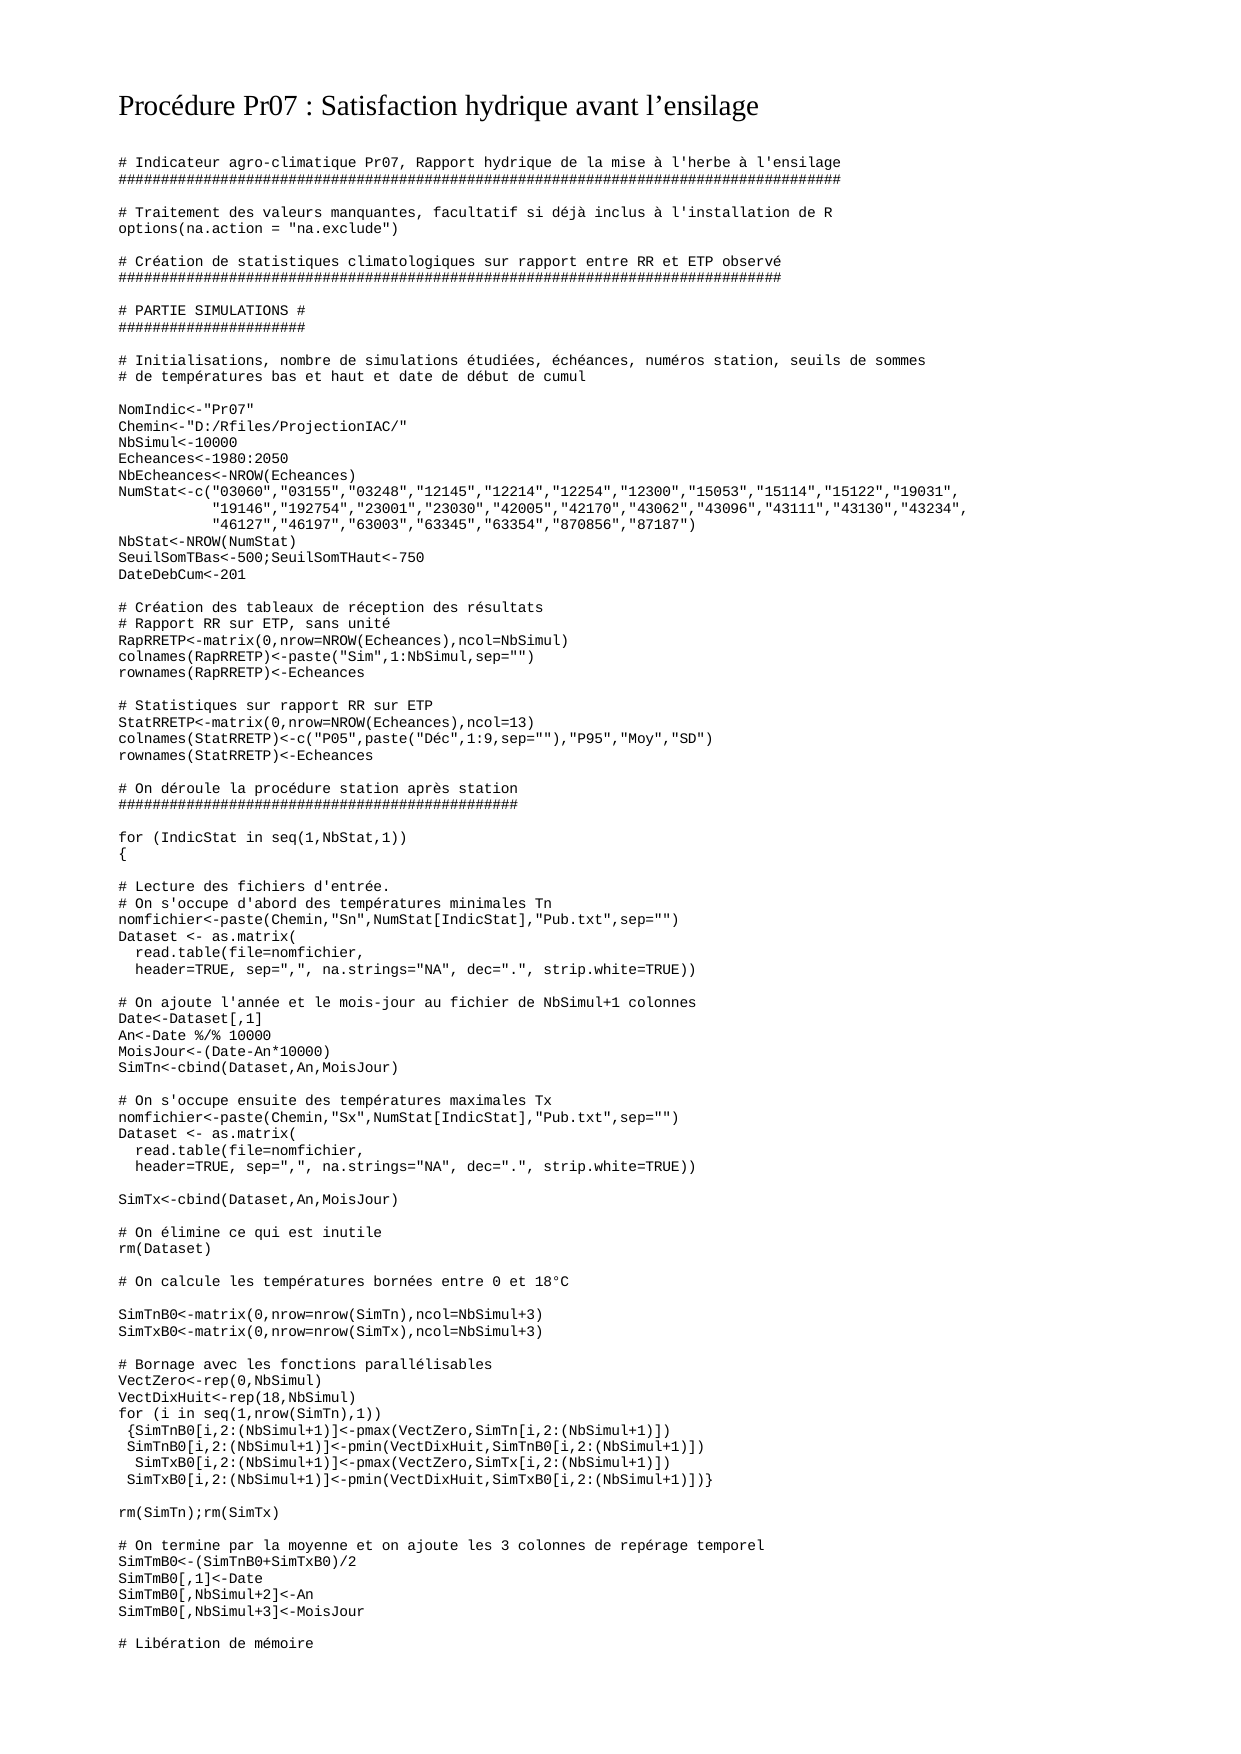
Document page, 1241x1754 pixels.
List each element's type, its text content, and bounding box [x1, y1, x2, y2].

text NbEcheances<-NROW(Echeances) [118, 468, 1122, 485]
text SimTnB0[i,2:(NbSimul+1)]<-pmin(VectDixHuit,SimTnB0[i,2:(NbSimul+1)]) [118, 1439, 1122, 1456]
text nomfichier<-paste(Chemin,"Sx",NumStat[IndicStat],"Pub.txt",sep="") [118, 1110, 1122, 1127]
text # Initialisations, nombre de simulations étudiées, échéances, numéros station, seuils de sommes [118, 353, 1122, 369]
text header=TRUE, sep=",", na.strings="NA", dec=".", strip.white=TRUE)) [118, 962, 1122, 978]
text RapRRETP<-matrix(0,nrow=NROW(Echeances),ncol=NbSimul) [118, 633, 1122, 649]
text read.table(file=nomfichier, [118, 946, 1122, 962]
text Chemin<-"D:/Rfiles/ProjectionIAC/" [118, 419, 1122, 435]
text # Rapport RR sur ETP, sans unité [118, 616, 1122, 633]
text ############################################### [118, 797, 1122, 814]
text # Lecture des fichiers d'entrée. [118, 880, 1122, 896]
text # Création des tableaux de réception des résultats [118, 600, 1122, 616]
text options(na.action = "na.exclude") [118, 221, 1122, 238]
text # PARTIE SIMULATIONS # [118, 304, 1122, 320]
text SimTxB0[i,2:(NbSimul+1)]<-pmin(VectDixHuit,SimTxB0[i,2:(NbSimul+1)])} [118, 1472, 1122, 1489]
text rownames(RapRRETP)<-Echeances [118, 666, 1122, 682]
text Procédure Pr07 : Satisfaction hydrique avant l’ensilage [118, 88, 1122, 122]
text # Traitement des valeurs manquantes, facultatif si déjà inclus à l'installation de R [118, 205, 1122, 221]
text SimTmB0[,NbSimul+2]<-An [118, 1587, 1122, 1604]
text "19146","192754","23001","23030","42005","42170","43062","43096","43111","43130","43234", [118, 501, 1122, 518]
text SimTx<-cbind(Dataset,An,MoisJour) [118, 1192, 1122, 1209]
text {SimTnB0[i,2:(NbSimul+1)]<-pmax(VectZero,SimTn[i,2:(NbSimul+1)]) [118, 1423, 1122, 1439]
text SimTxB0<-matrix(0,nrow=nrow(SimTx),ncol=NbSimul+3) [118, 1324, 1122, 1341]
text An<-Date %/% 10000 [118, 1028, 1122, 1044]
text header=TRUE, sep=",", na.strings="NA", dec=".", strip.white=TRUE)) [118, 1159, 1122, 1176]
text SimTmB0[,NbSimul+3]<-MoisJour [118, 1604, 1122, 1620]
text SimTn<-cbind(Dataset,An,MoisJour) [118, 1061, 1122, 1077]
text colnames(StatRRETP)<-c("P05",paste("Déc",1:9,sep=""),"P95","Moy","SD") [118, 732, 1122, 748]
text SimTnB0<-matrix(0,nrow=nrow(SimTn),ncol=NbSimul+3) [118, 1308, 1122, 1324]
text Date<-Dataset[,1] [118, 1011, 1122, 1028]
text # Bornage avec les fonctions parallélisables [118, 1357, 1122, 1373]
text # On ajoute l'année et le mois-jour au fichier de NbSimul+1 colonnes [118, 995, 1122, 1011]
text SeuilSomTBas<-500;SeuilSomTHaut<-750 [118, 551, 1122, 567]
text rownames(StatRRETP)<-Echeances [118, 748, 1122, 764]
text NomIndic<-"Pr07" [118, 402, 1122, 419]
text # On déroule la procédure station après station [118, 781, 1122, 797]
text Echeances<-1980:2050 [118, 452, 1122, 468]
text # On élimine ce qui est inutile [118, 1225, 1122, 1242]
text rm(Dataset) [118, 1242, 1122, 1258]
text ############################################################################## [118, 271, 1122, 287]
text # Statistiques sur rapport RR sur ETP [118, 699, 1122, 715]
text # On s'occupe ensuite des températures maximales Tx [118, 1094, 1122, 1110]
text # On calcule les températures bornées entre 0 et 18°C [118, 1275, 1122, 1291]
text nomfichier<-paste(Chemin,"Sn",NumStat[IndicStat],"Pub.txt",sep="") [118, 913, 1122, 929]
text for (IndicStat in seq(1,NbStat,1)) [118, 830, 1122, 847]
text # On s'occupe d'abord des températures minimales Tn [118, 896, 1122, 913]
text ###################### [118, 320, 1122, 337]
text Dataset <- as.matrix( [118, 1127, 1122, 1143]
text ##################################################################################### [118, 172, 1122, 188]
text # On termine par la moyenne et on ajoute les 3 colonnes de repérage temporel [118, 1538, 1122, 1554]
text Dataset <- as.matrix( [118, 929, 1122, 946]
text # Libération de mémoire [118, 1637, 1122, 1653]
text StatRRETP<-matrix(0,nrow=NROW(Echeances),ncol=13) [118, 715, 1122, 732]
text NumStat<-c("03060","03155","03248","12145","12214","12254","12300","15053","15114","15122","19031", [118, 485, 1122, 501]
text SimTmB0[,1]<-Date [118, 1571, 1122, 1587]
text SimTmB0<-(SimTnB0+SimTxB0)/2 [118, 1554, 1122, 1571]
text # Création de statistiques climatologiques sur rapport entre RR et ETP observé [118, 254, 1122, 271]
text # Indicateur agro-climatique Pr07, Rapport hydrique de la mise à l'herbe à l'ensilage [118, 156, 1122, 172]
text DateDebCum<-201 [118, 567, 1122, 583]
text MoisJour<-(Date-An*10000) [118, 1044, 1122, 1061]
text VectDixHuit<-rep(18,NbSimul) [118, 1390, 1122, 1406]
text NbSimul<-10000 [118, 435, 1122, 452]
text read.table(file=nomfichier, [118, 1143, 1122, 1159]
text NbStat<-NROW(NumStat) [118, 534, 1122, 551]
text colnames(RapRRETP)<-paste("Sim",1:NbSimul,sep="") [118, 649, 1122, 666]
text "46127","46197","63003","63345","63354","870856","87187") [118, 518, 1122, 534]
text for (i in seq(1,nrow(SimTn),1)) [118, 1406, 1122, 1423]
text rm(SimTn);rm(SimTx) [118, 1505, 1122, 1522]
text SimTxB0[i,2:(NbSimul+1)]<-pmax(VectZero,SimTx[i,2:(NbSimul+1)]) [118, 1456, 1122, 1472]
text VectZero<-rep(0,NbSimul) [118, 1373, 1122, 1390]
text { [118, 847, 1122, 863]
text # de températures bas et haut et date de début de cumul [118, 369, 1122, 386]
